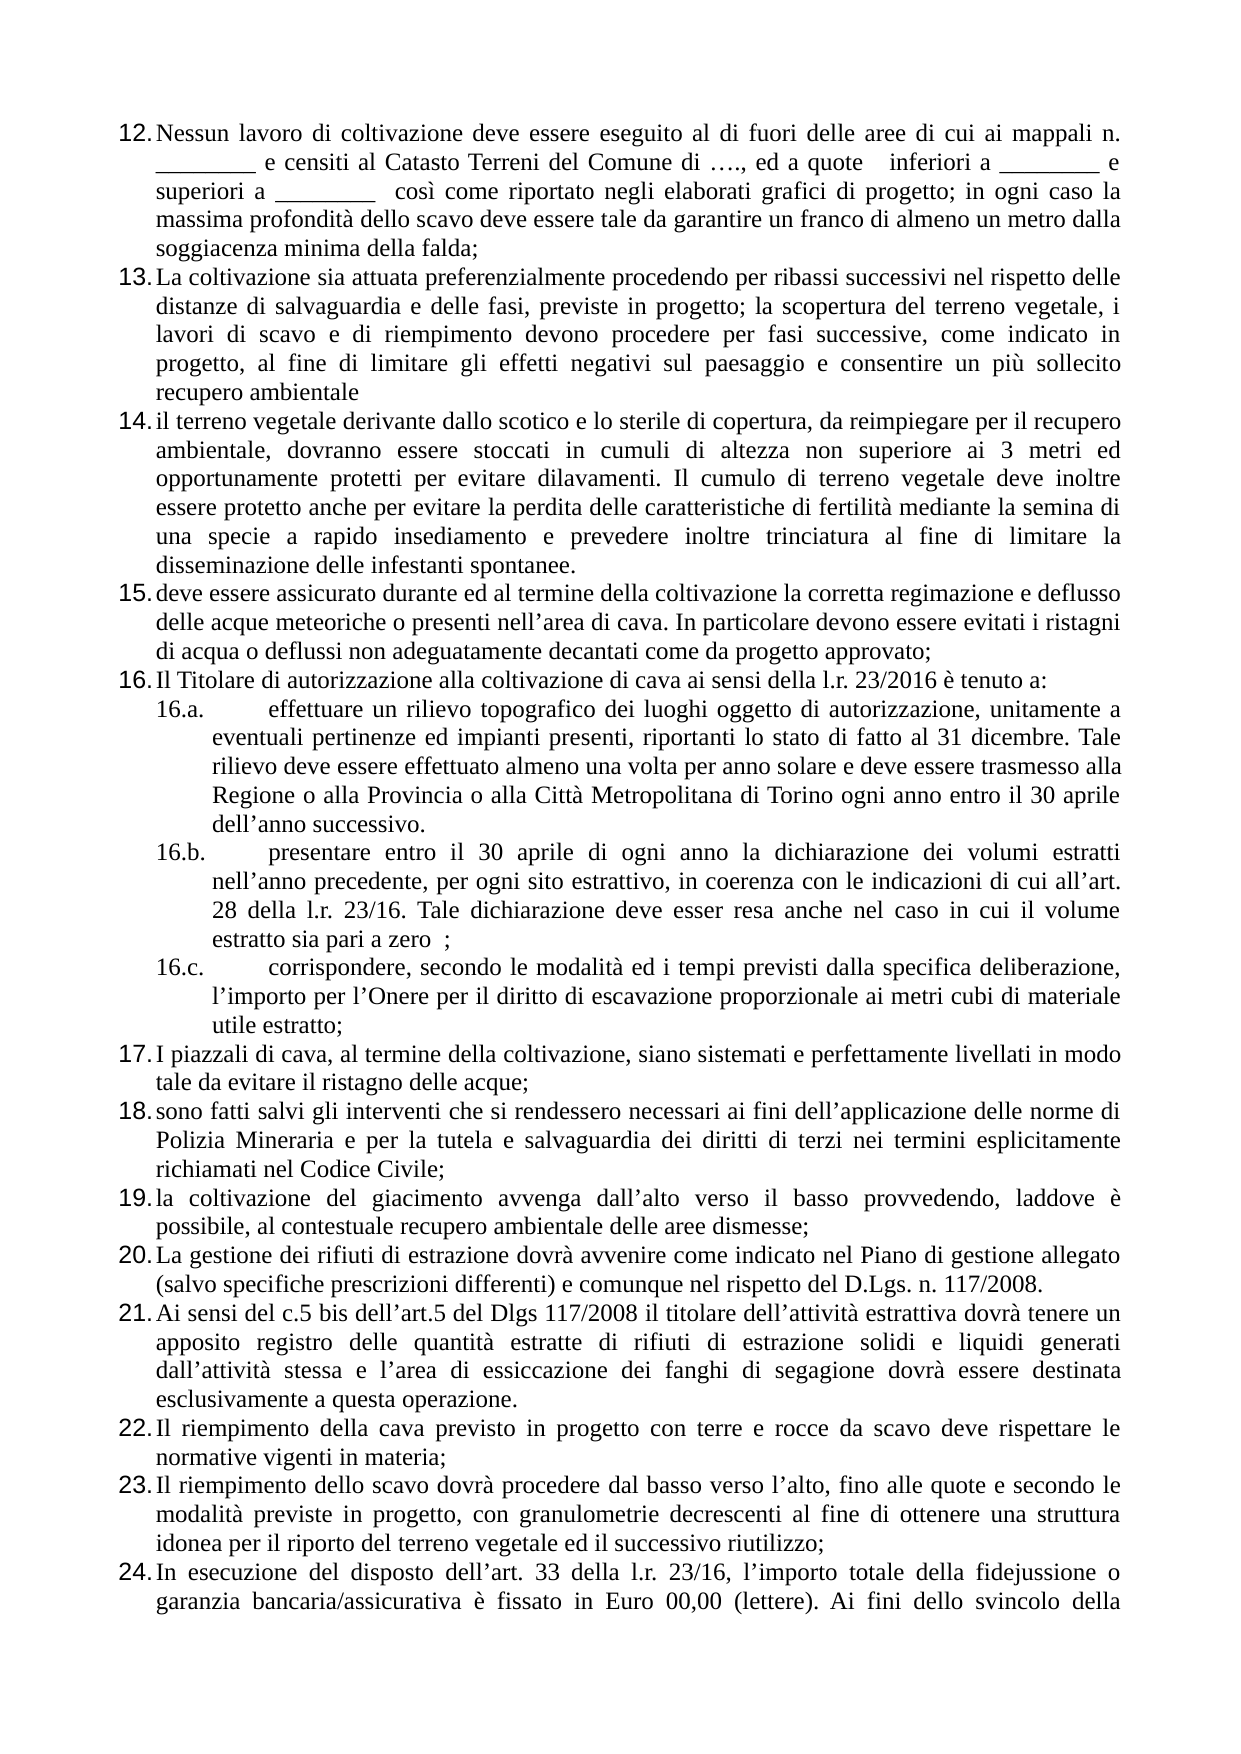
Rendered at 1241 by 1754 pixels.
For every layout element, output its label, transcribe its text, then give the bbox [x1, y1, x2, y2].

list il terreno vegetale derivante dallo scotico e lo sterile di copertura, da reimpiegare per il recupero ambientale, dovranno essere stoccati in cumuli di altezza non superiore ai 3 metri ed opportunamente protetti per evitare dilavamenti. Il cumulo di terreno vegetale deve inoltre essere protetto anche per evitare la perdita delle caratteristiche di fertilità mediante la semina di una specie a rapido insediamento e prevedere inoltre trinciatura al fine di limitare la disseminazione delle infestanti spontanee. [118, 406, 1122, 578]
list Il riempimento dello scavo dovrà procedere dal basso verso l’alto, fino alle quote e secondo le modalità previste in progetto, con granulometrie decrescenti al fine di ottenere una struttura idonea per il riporto del terreno vegetale ed il successivo riutilizzo; [118, 1471, 1122, 1557]
list Ai sensi del c.5 bis dell’art.5 del Dlgs 117/2008 il titolare dell’attività estrattiva dovrà tenere un apposito registro delle quantità estratte di rifiuti di estrazione solidi e liquidi generati dall’attività stessa e l’area di essiccazione dei fanghi di segagione dovrà essere destinata esclusivamente a questa operazione. [118, 1298, 1122, 1413]
list sono fatti salvi gli interventi che si rendessero necessari ai fini dell’applicazione delle norme di Polizia Mineraria e per la tutela e salvaguardia dei diritti di terzi nei termini esplicitamente richiamati nel Codice Civile; [118, 1096, 1122, 1183]
list presentare entro il 30 aprile di ogni anno la dichiarazione dei volumi estratti nell’anno precedente, per ogni sito estrattivo, in coerenza con le indicazioni di cui all’art. 28 della l.r. 23/16. Tale dichiarazione deve esser resa anche nel caso in cui il volume estratto sia pari a zero ; [156, 837, 1122, 952]
list Il Titolare di autorizzazione alla coltivazione di cava ai sensi della l.r. 23/2016 è tenuto a: [118, 665, 1122, 694]
list la coltivazione del giacimento avvenga dall’alto verso il basso provvedendo, laddove è possibile, al contestuale recupero ambientale delle aree dismesse; [118, 1183, 1122, 1240]
list I piazzali di cava, al termine della coltivazione, siano sistemati e perfettamente livellati in modo tale da evitare il ristagno delle acque; [118, 1039, 1122, 1096]
list In esecuzione del disposto dell’art. 33 della l.r. 23/16, l’importo totale della fidejussione o garanzia bancaria/assicurativa è fissato in Euro 00,00 (lettere). Ai fini dello svincolo della [118, 1557, 1122, 1614]
list La gestione dei rifiuti di estrazione dovrà avvenire come indicato nel Piano di gestione allegato (salvo specifiche prescrizioni differenti) e comunque nel rispetto del D.Lgs. n. 117/2008. [118, 1240, 1122, 1298]
list effettuare un rilievo topografico dei luoghi oggetto di autorizzazione, unitamente a eventuali pertinenze ed impianti presenti, riportanti lo stato di fatto al 31 dicembre. Tale rilievo deve essere effettuato almeno una volta per anno solare e deve essere trasmesso alla Regione o alla Provincia o alla Città Metropolitana di Torino ogni anno entro il 30 aprile dell’anno successivo. [156, 694, 1122, 837]
list La coltivazione sia attuata preferenzialmente procedendo per ribassi successivi nel rispetto delle distanze di salvaguardia e delle fasi, previste in progetto; la scopertura del terreno vegetale, i lavori di scavo e di riempimento devono procedere per fasi successive, come indicato in progetto, al fine di limitare gli effetti negativi sul paesaggio e consentire un più sollecito recupero ambientale [118, 262, 1122, 406]
list Il riempimento della cava previsto in progetto con terre e rocce da scavo deve rispettare le normative vigenti in materia; [118, 1413, 1122, 1471]
list deve essere assicurato durante ed al termine della coltivazione la corretta regimazione e deflusso delle acque meteoriche o presenti nell’area di cava. In particolare devono essere evitati i ristagni di acqua o deflussi non adeguatamente decantati come da progetto approvato; [118, 578, 1122, 665]
list corrispondere, secondo le modalità ed i tempi previsti dalla specifica deliberazione, l’importo per l’Onere per il diritto di escavazione proporzionale ai metri cubi di materiale utile estratto; [156, 952, 1122, 1039]
list Nessun lavoro di coltivazione deve essere eseguito al di fuori delle aree di cui ai mappali n. ________ e censiti al Catasto Terreni del Comune di …., ed a quote inferiori a ________ e superiori a ________ così come riportato negli elaborati grafici di progetto; in ogni caso la massima profondità dello scavo deve essere tale da garantire un franco di almeno un metro dalla soggiacenza minima della falda; [118, 118, 1122, 262]
